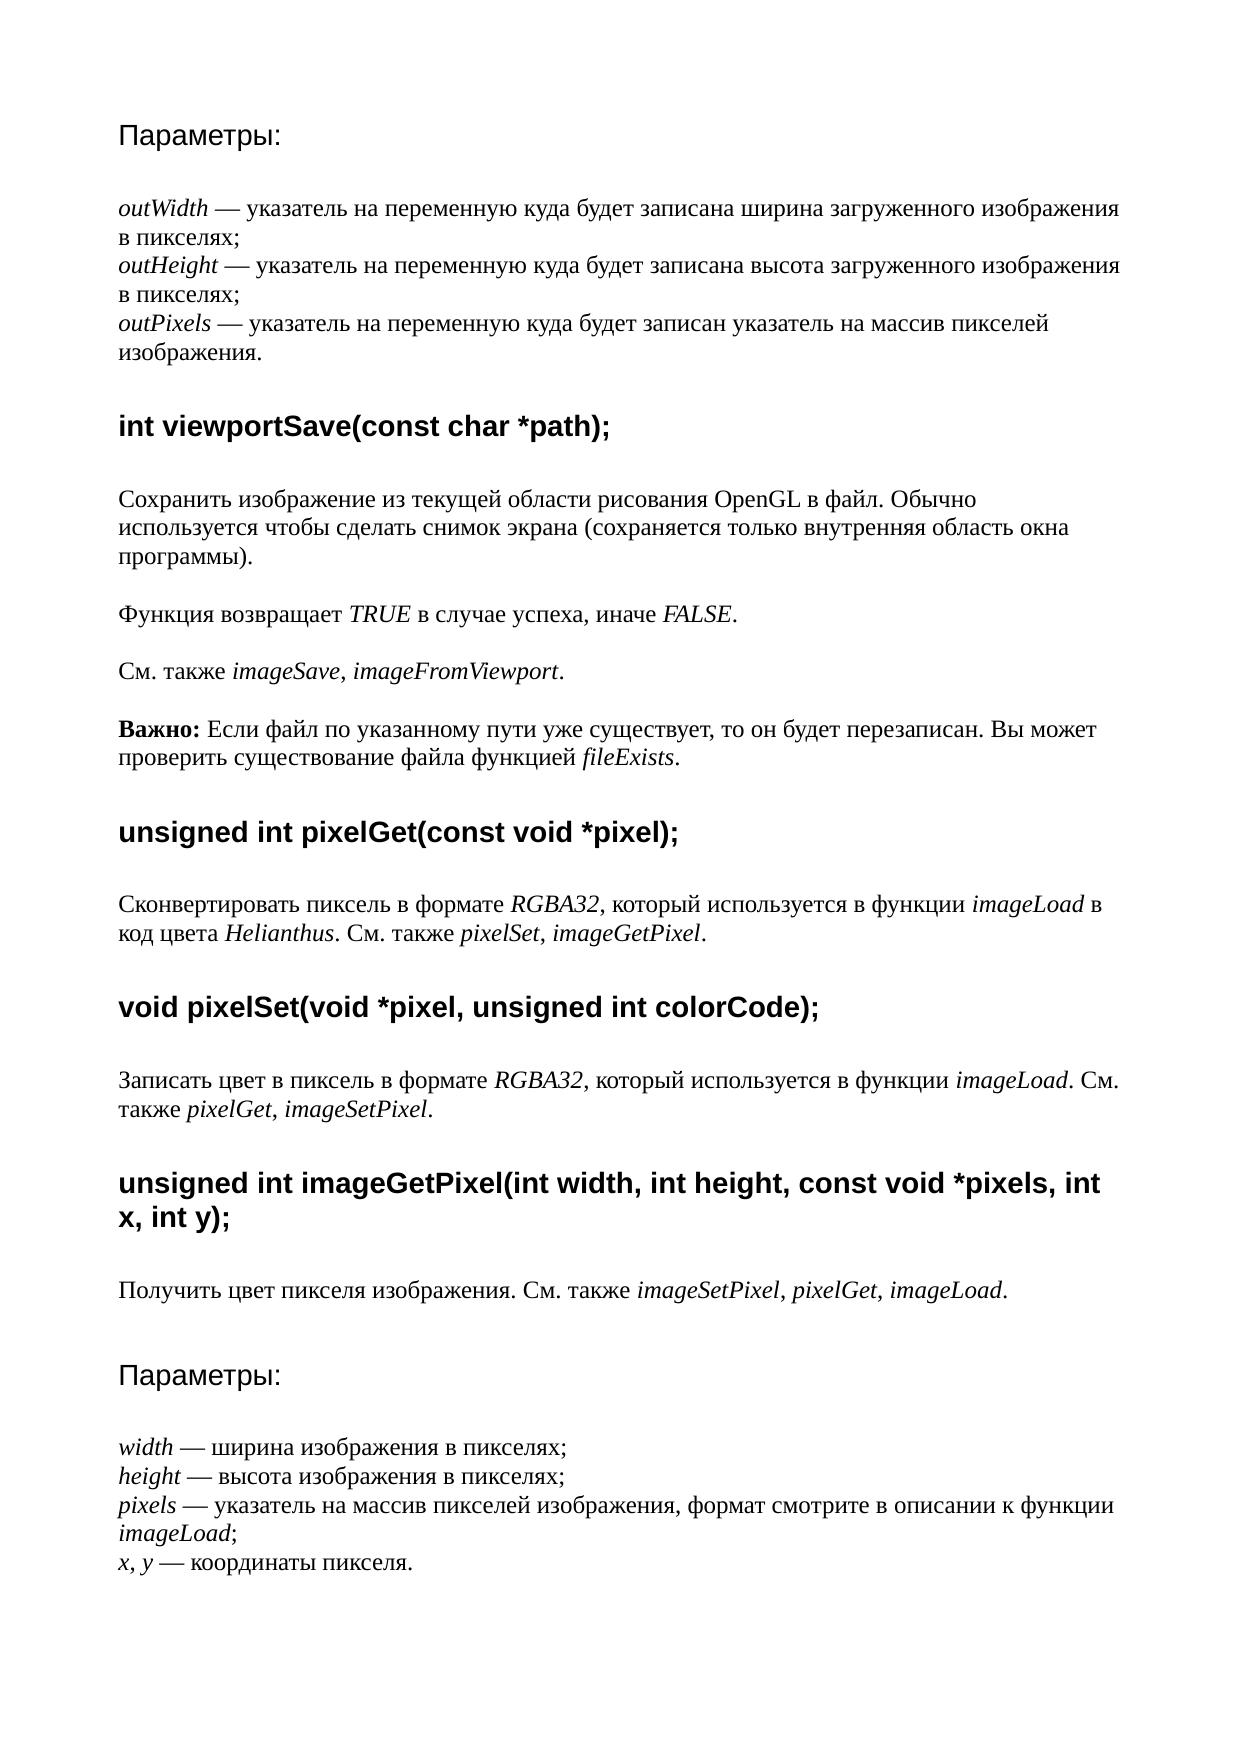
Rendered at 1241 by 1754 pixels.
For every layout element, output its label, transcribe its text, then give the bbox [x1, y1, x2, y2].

subtitle Параметры: [118, 1357, 1122, 1391]
text width — ширина изображения в пикселях; [118, 1432, 1122, 1461]
subtitle unsigned int imageGetPixel(int width, int height, const void *pixels, int x, int y); [118, 1166, 1122, 1234]
text pixels — указатель на массив пикселей изображения, формат смотрите в описании к функции imageLoad; [118, 1490, 1122, 1547]
text Функция возвращает TRUE в случае успеха, иначе FALSE. [118, 599, 1122, 627]
text Записать цвет в пиксель в формате RGBA32, который используется в функции imageLoad. См. также pixelGet, imageSetPixel. [118, 1065, 1122, 1123]
text outWidth — указатель на переменную куда будет записана ширина загруженного изображения в пикселях; [118, 193, 1122, 250]
subtitle Параметры: [118, 118, 1122, 152]
text outHeight — указатель на переменную куда будет записана высота загруженного изображения в пикселях; [118, 250, 1122, 308]
text outPixels — указатель на переменную куда будет записан указатель на массив пикселей изображения. [118, 308, 1122, 365]
text Важно: Если файл по указанному пути уже существует, то он будет перезаписан. Вы может проверить существование файла функцией fileExists. [118, 714, 1122, 771]
subtitle unsigned int pixelGet(const void *pixel); [118, 814, 1122, 848]
text x, y — координаты пикселя. [118, 1547, 1122, 1576]
text Сохранить изображение из текущей области рисования OpenGL в файл. Обычно используется чтобы сделать снимок экрана (сохраняется только внутренняя область окна программы). [118, 484, 1122, 570]
text Получить цвет пикселя изображения. См. также imageSetPixel, pixelGet, imageLoad. [118, 1275, 1122, 1304]
subtitle int viewportSave(const char *path); [118, 409, 1122, 442]
subtitle void pixelSet(void *pixel, unsigned int colorCode); [118, 990, 1122, 1024]
text height — высота изображения в пикселях; [118, 1461, 1122, 1490]
text См. также imageSave, imageFromViewport. [118, 656, 1122, 685]
text Сконвертировать пиксель в формате RGBA32, который используется в функции imageLoad в код цвета Helianthus. См. также pixelSet, imageGetPixel. [118, 889, 1122, 947]
